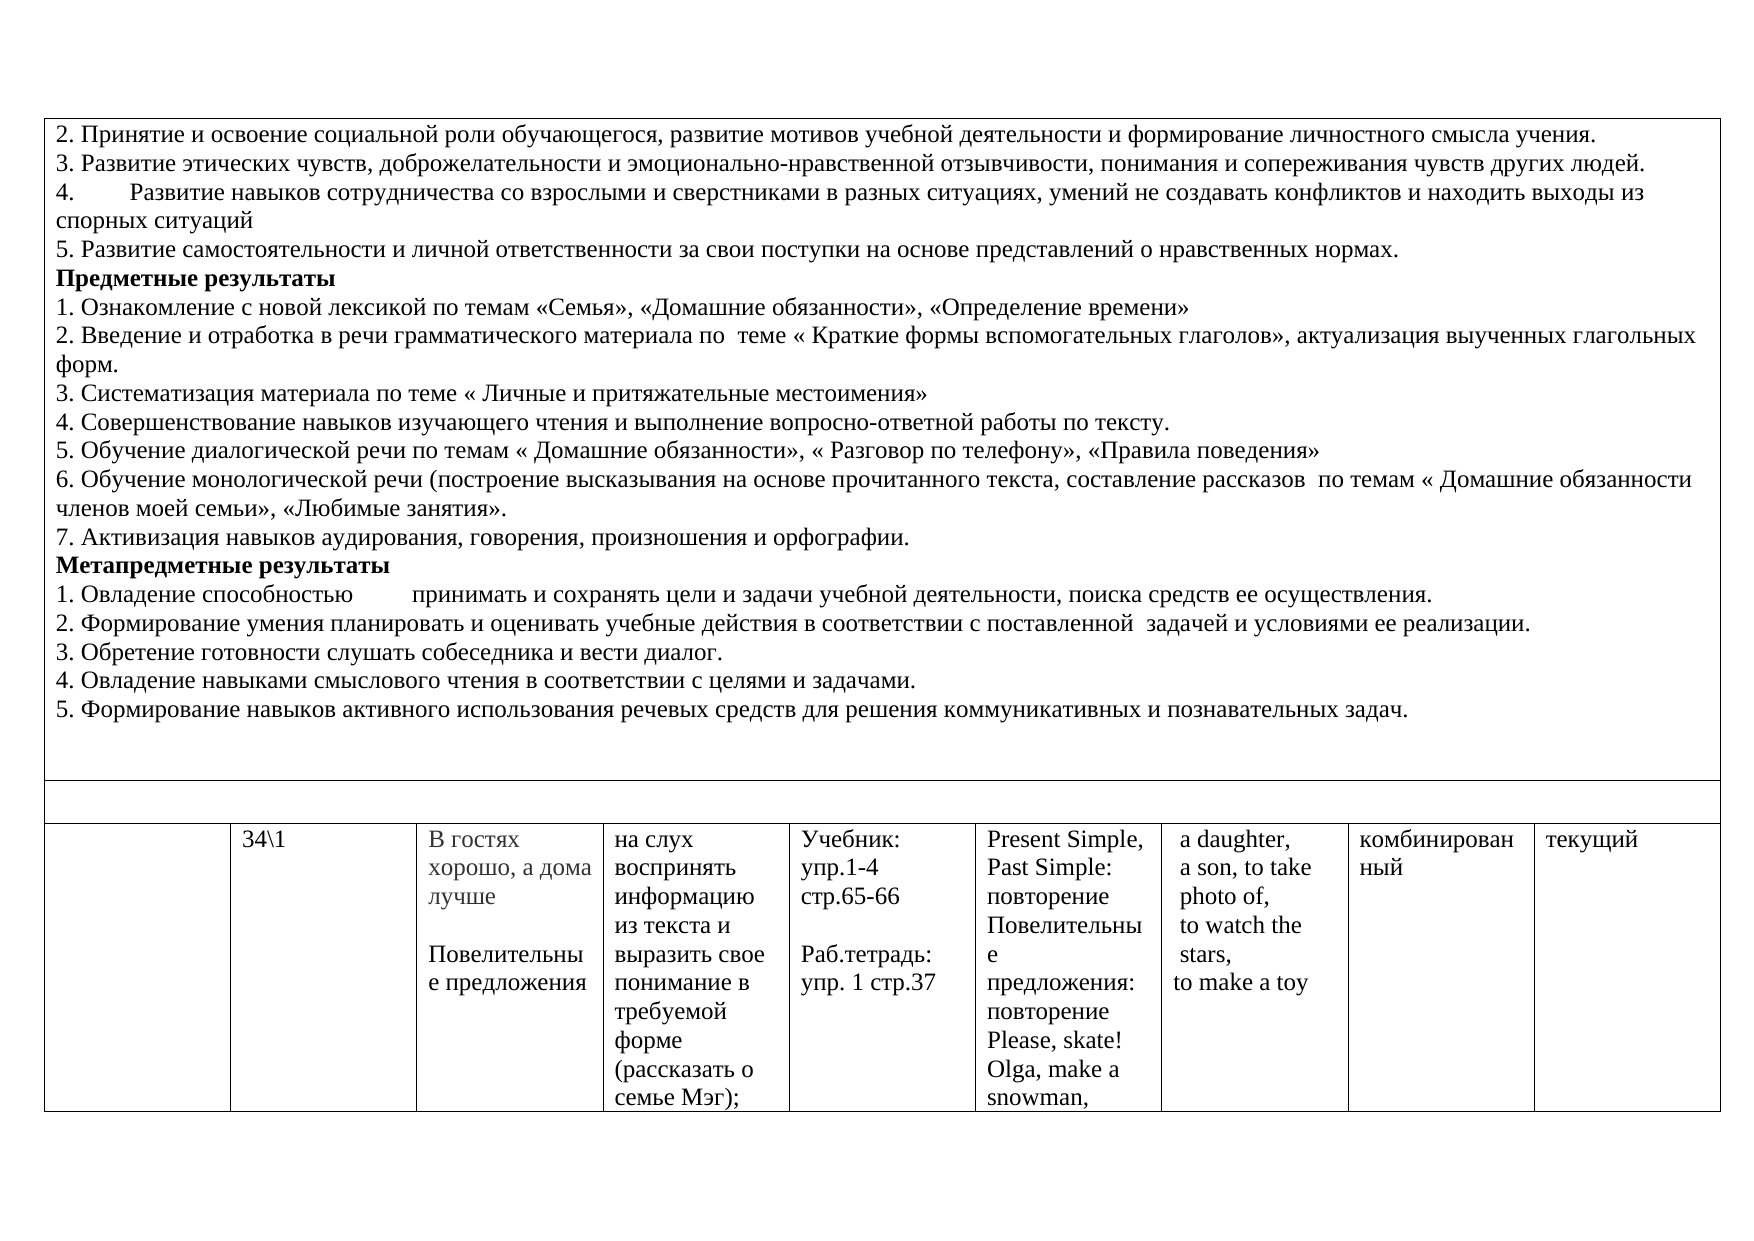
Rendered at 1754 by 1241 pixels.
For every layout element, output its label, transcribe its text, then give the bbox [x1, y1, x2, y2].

table_cell на слух воспринять информацию из текста и выразить свое понимание в требуемой форме (рассказать о семье Мэг); [604, 824, 789, 1111]
table_cell комбинированный [1349, 824, 1534, 1111]
table_cell В гостях хорошо, а дома лучше Повелительные предложения [417, 824, 603, 1111]
table_cell 2. Принятие и освоение социальной роли обучающегося, развитие мотивов учебной деятельности и формирование личностного смысла учения. 3. Развитие этических чувств, доброжелательности и эмоционально-нравственной отзывчивости, понимания и сопереживания чувств других людей. 4. Развитие навыков сотрудничества со взрослыми и сверстниками в разных ситуациях, умений не создавать конфликтов и находить выходы из спорных ситуаций 5. Развитие самостоятельности и личной ответственности за свои поступки на основе представлений о нравственных нормах. Предметные результаты 1. Ознакомление с новой лексикой по темам «Семья», «Домашние обязанности», «Определение времени» 2. Введение и отработка в речи грамматического материала по теме « Краткие формы вспомогательных глаголов», актуализация выученных глагольных форм. 3. Систематизация материала по теме « Личные и притяжательные местоимения» 4. Совершенствование навыков изучающего чтения и выполнение вопросно-ответной работы по тексту. 5. Обучение диалогической речи по темам « Домашние обязанности», « Разговор по телефону», «Правила поведения» 6. Обучение монологической речи (построение высказывания на основе прочитанного текста, составление рассказов по темам « Домашние обязанности членов моей семьи», «Любимые занятия». 7. Активизация навыков аудирования, говорения, произношения и орфографии. Метапредметные результаты 1. Овладение способностью принимать и сохранять цели и задачи учебной деятельности, поиска средств ее осуществления. 2. Формирование умения планировать и оценивать учебные действия в соответствии с поставленной задачей и условиями ее реализации. 3. Обретение готовности слушать собеседника и вести диалог. 4. Овладение навыками смыслового чтения в соответствии с целями и задачами. 5. Формирование навыков активного использования речевых средств для решения коммуникативных и познавательных задач. [45, 119, 1720, 780]
table_cell [45, 824, 230, 1111]
table_cell текущий [1535, 824, 1720, 1111]
table_cell Present Simple, Past Simple: повторение Повелительные предложения: повторение Please, skate! Olga, make a snоwmаn, [976, 824, 1161, 1111]
table_cell 34\1 [231, 824, 416, 1111]
table_cell Учебник: упр.1-4 стр.65-66 Раб.тетрадь: упр. 1 стр.37 [790, 824, 975, 1111]
table_cell a daughter, а son, to take photo of, to watch the stars, to make a toy [1162, 824, 1348, 1111]
table_cell [45, 781, 1720, 823]
